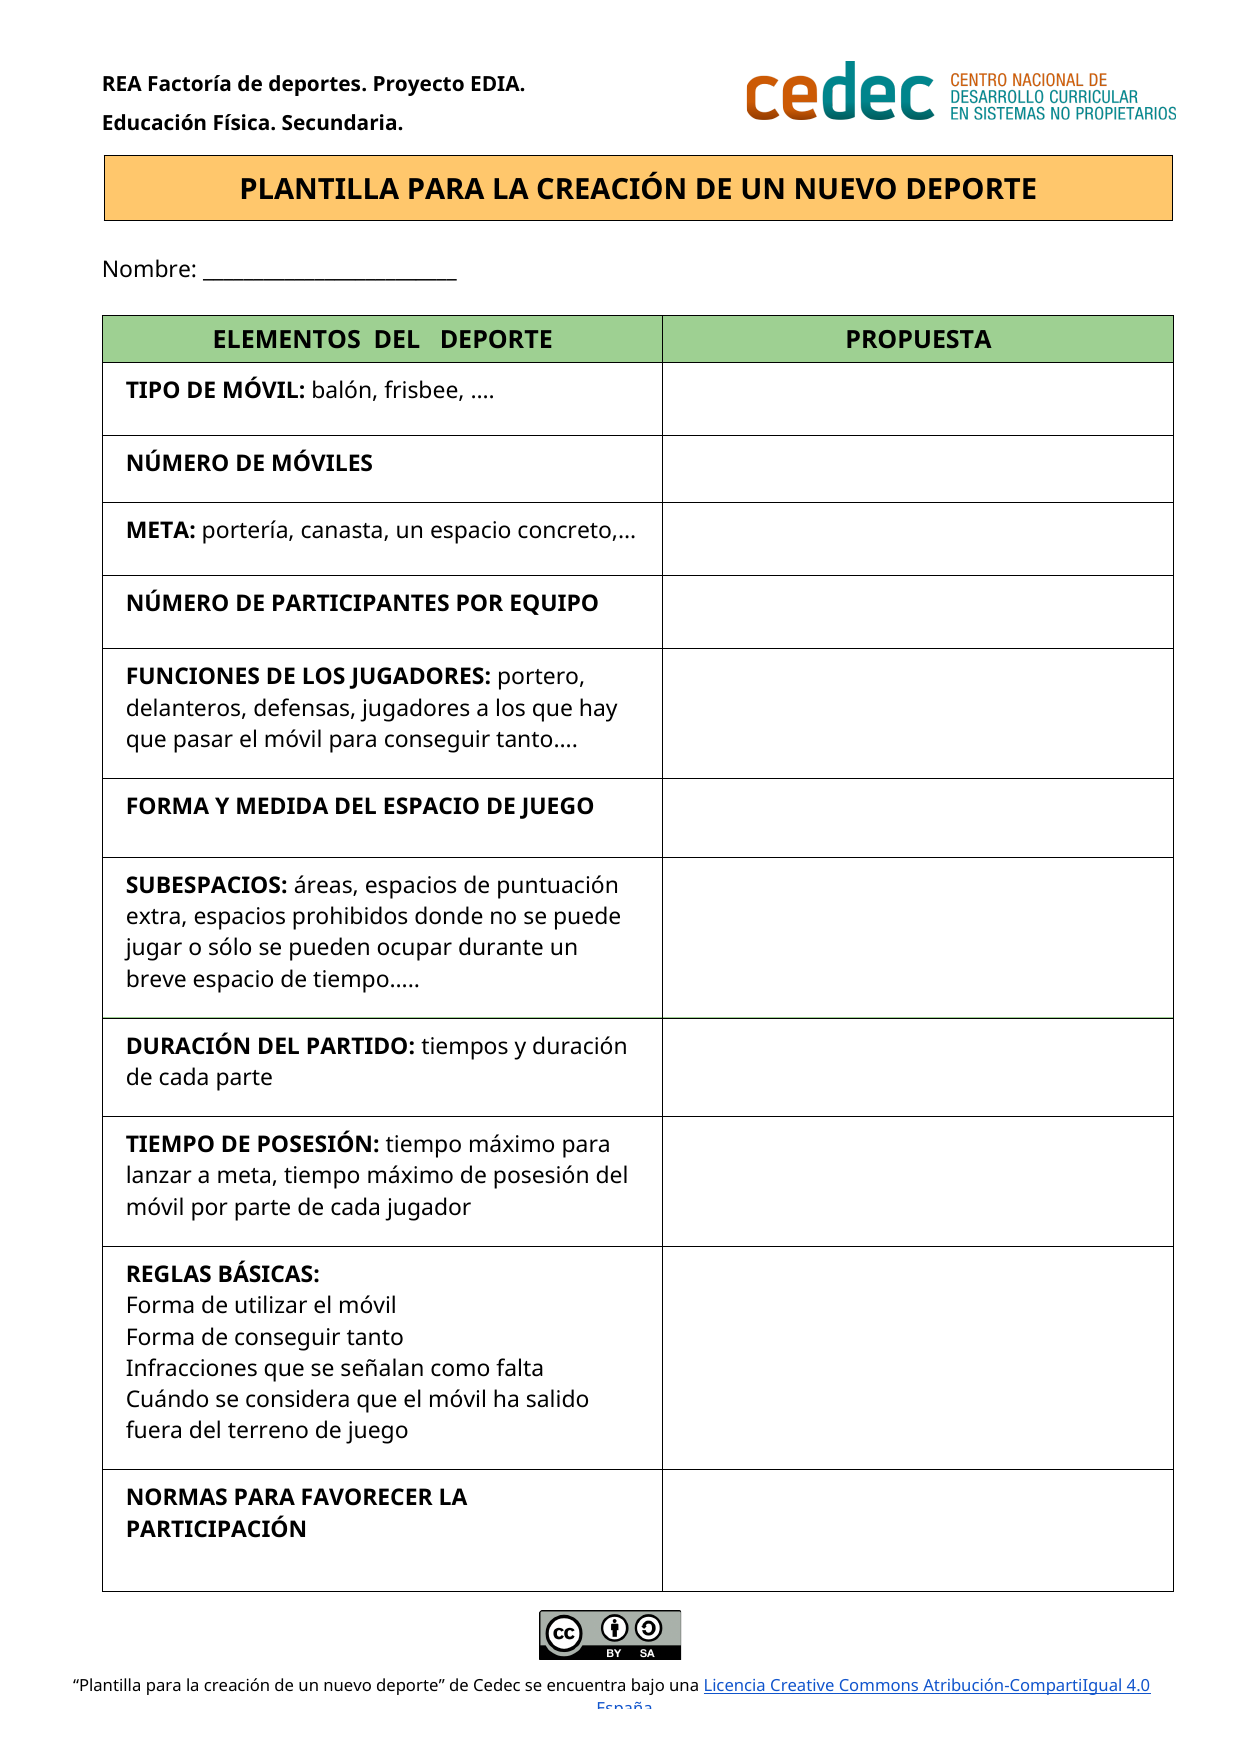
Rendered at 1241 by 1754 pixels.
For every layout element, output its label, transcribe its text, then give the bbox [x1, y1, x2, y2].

table_header PLANTILLA PARA LA CREACIÓN DE UN NUEVO DEPORTE [105, 156, 1172, 220]
table_header ELEMENTOS DEL DEPORTE [103, 316, 662, 362]
picture [746, 61, 1176, 120]
table_cell [663, 1247, 1173, 1469]
table_cell [663, 576, 1173, 648]
table_cell FUNCIONES DE LOS JUGADORES: portero, delanteros, defensas, jugadores a los que hay que pasar el móvil para conseguir tanto…. [103, 649, 662, 778]
table_cell [663, 363, 1173, 435]
table_cell DURACIÓN DEL PARTIDO: tiempos y duración de cada parte [103, 1019, 662, 1116]
table_cell [663, 1019, 1173, 1116]
table_cell [663, 779, 1173, 857]
table_cell FORMA Y MEDIDA DEL ESPACIO DE JUEGO [103, 779, 662, 857]
table_cell [663, 1117, 1173, 1246]
table_cell [663, 1470, 1173, 1591]
table_cell [663, 436, 1173, 502]
table_cell NORMAS PARA FAVORECER LA PARTICIPACIÓN [103, 1470, 662, 1591]
table_cell NÚMERO DE MÓVILES [103, 436, 662, 502]
table_cell TIPO DE MÓVIL: balón, frisbee, …. [103, 363, 662, 435]
table_cell NÚMERO DE PARTICIPANTES POR EQUIPO [103, 576, 662, 648]
text Nombre: _________________________ [102, 253, 1163, 284]
table_cell META: portería, canasta, un espacio concreto,… [103, 503, 662, 575]
picture [539, 1610, 682, 1660]
table_cell TIEMPO DE POSESIÓN: tiempo máximo para lanzar a meta, tiempo máximo de posesión del móvil por parte de cada jugador [103, 1117, 662, 1246]
table_cell REGLAS BÁSICAS: Forma de utilizar el móvil Forma de conseguir tanto Infracciones que se señalan como falta Cuándo se considera que el móvil ha salido fuera del terreno de juego [103, 1247, 662, 1469]
table_header PROPUESTA [663, 316, 1173, 362]
table_cell [663, 649, 1173, 778]
table_cell SUBESPACIOS: áreas, espacios de puntuación extra, espacios prohibidos donde no se puede jugar o sólo se pueden ocupar durante un breve espacio de tiempo….. [103, 858, 662, 1017]
table_cell [663, 858, 1173, 1017]
table_cell [663, 503, 1173, 575]
